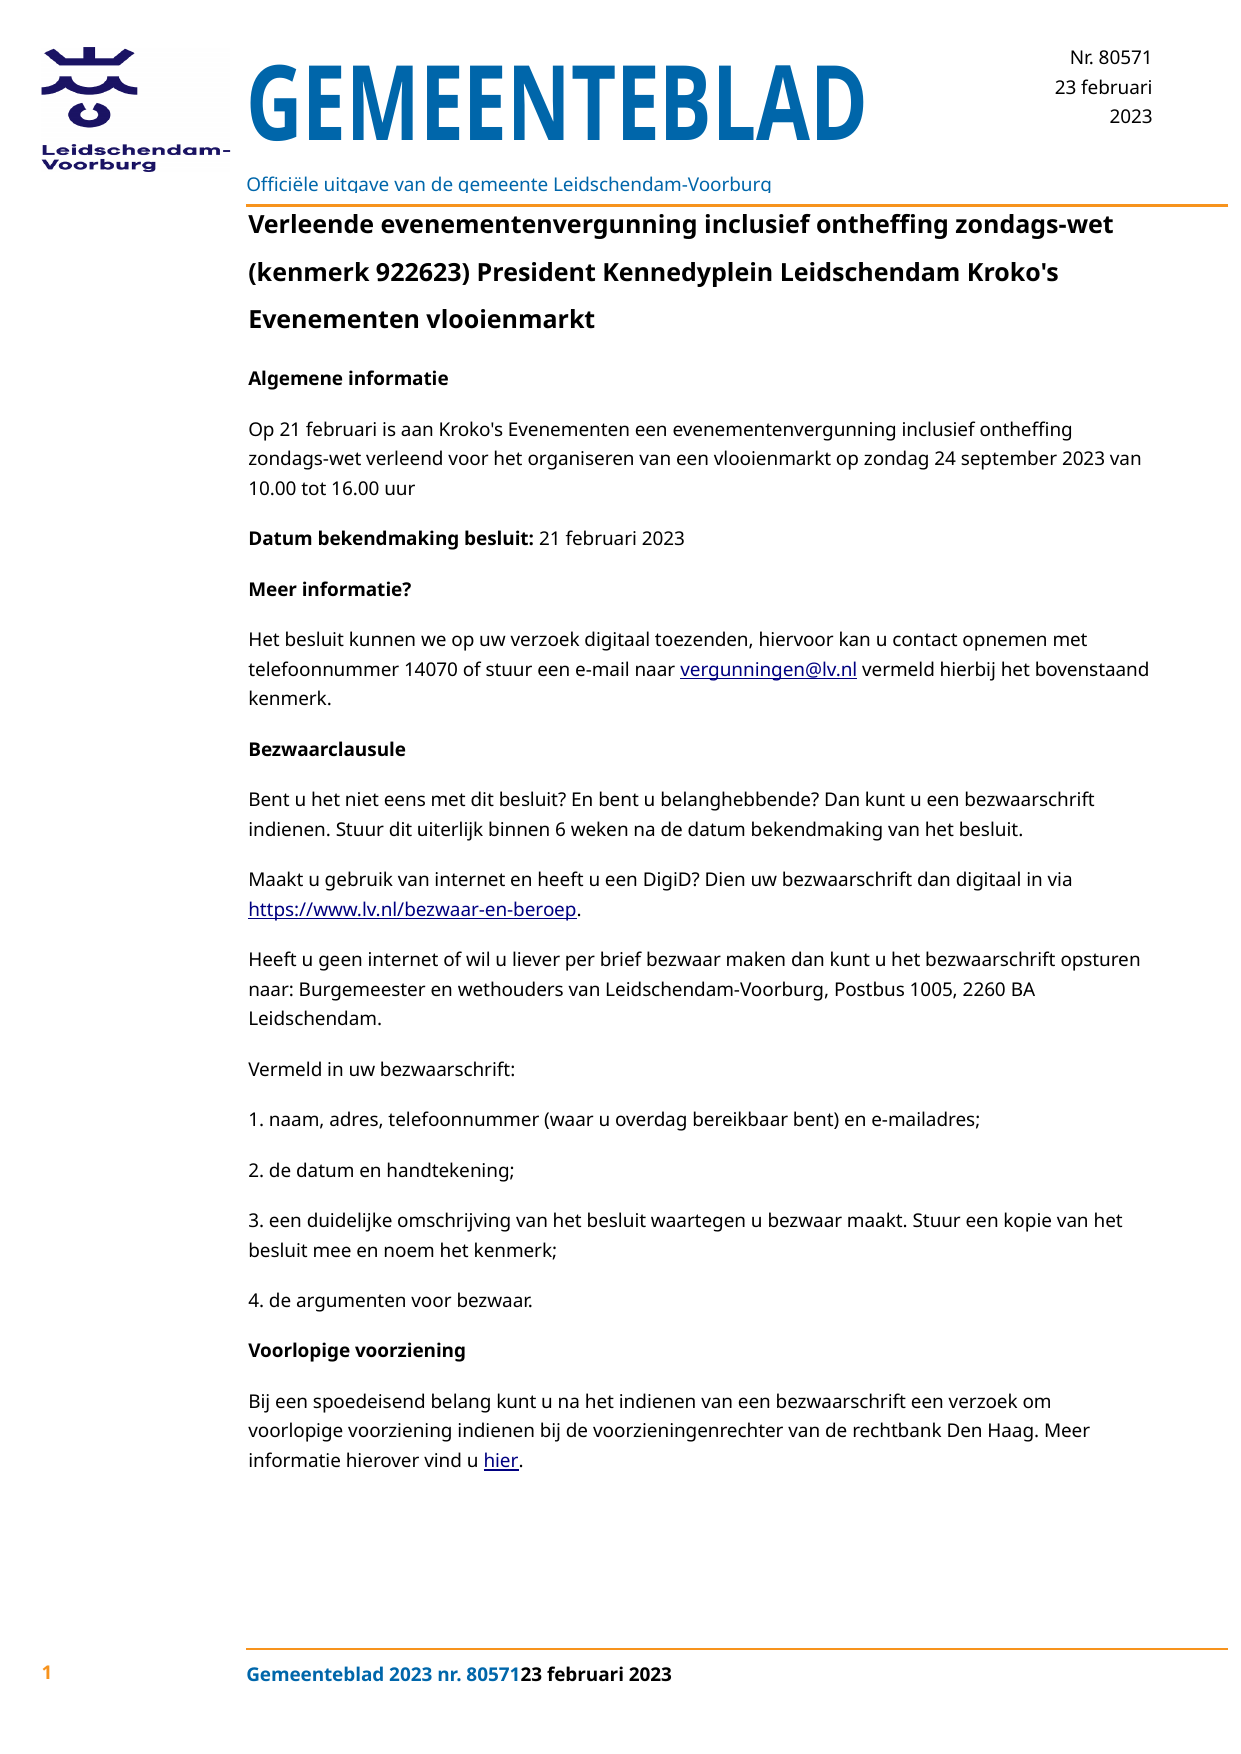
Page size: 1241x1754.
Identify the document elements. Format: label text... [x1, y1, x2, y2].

text Algemene informatie [248, 366, 1152, 391]
text 1. naam, adres, telefoonnummer (waar u overdag bereikbaar bent) en e-mailadres; [248, 1106, 1152, 1132]
text Bij een spoedeisend belang kunt u na het indienen van een bezwaarschrift een verzoek om voorlopige voorziening indienen bij de voorzieningenrechter van de rechtbank Den Haag. Meer informatie hierover vind u hier. [248, 1388, 1152, 1473]
text Op 21 februari is aan Kroko's Evenementen een evenementenvergunning inclusief ontheffing zondags-wet verleend voor het organiseren van een vlooienmarkt op zondag 24 september 2023 van 10.00 tot 16.00 uur [248, 416, 1152, 501]
text Bent u het niet eens met dit besluit? En bent u belanghebbende? Dan kunt u een bezwaarschrift indienen. Stuur dit uiterlijk binnen 6 weken na de datum bekendmaking van het besluit. [248, 786, 1152, 842]
text Vermeld in uw bezwaarschrift: [248, 1056, 1152, 1082]
text Meer informatie? [248, 576, 1152, 602]
text Datum bekendmaking besluit: 21 februari 2023 [248, 526, 1152, 551]
text 3. een duidelijke omschrijving van het besluit waartegen u bezwaar maakt. Stuur een kopie van het besluit mee en noem het kenmerk; [248, 1207, 1152, 1262]
text Het besluit kunnen we op uw verzoek digitaal toezenden, hiervoor kan u contact opnemen met telefoonnummer 14070 of stuur een e-mail naar vergunningen@lv.nl vermeld hierbij het bovenstaand kenmerk. [248, 626, 1152, 711]
text Maakt u gebruik van internet en heeft u een DigiD? Dien uw bezwaarschrift dan digitaal in via https://www.lv.nl/bezwaar-en-beroep. [248, 866, 1152, 922]
text Voorlopige voorziening [248, 1338, 1152, 1363]
text Bezwaarclausule [248, 736, 1152, 762]
text 2. de datum en handtekening; [248, 1157, 1152, 1182]
text Heeft u geen internet of wil u liever per brief bezwaar maken dan kunt u het bezwaarschrift opsturen naar: Burgemeester en wethouders van Leidschendam-Voorburg, Postbus 1005, 2260 BA Leidschendam. [248, 946, 1152, 1031]
picture [41, 47, 231, 172]
text Verleende evenementenvergunning inclusief ontheffing zondags-wet (kenmerk 922623) President Kennedyplein Leidschendam Kroko's Evenementen vlooienmarkt [248, 207, 1152, 336]
text 4. de argumenten voor bezwaar. [248, 1287, 1152, 1313]
